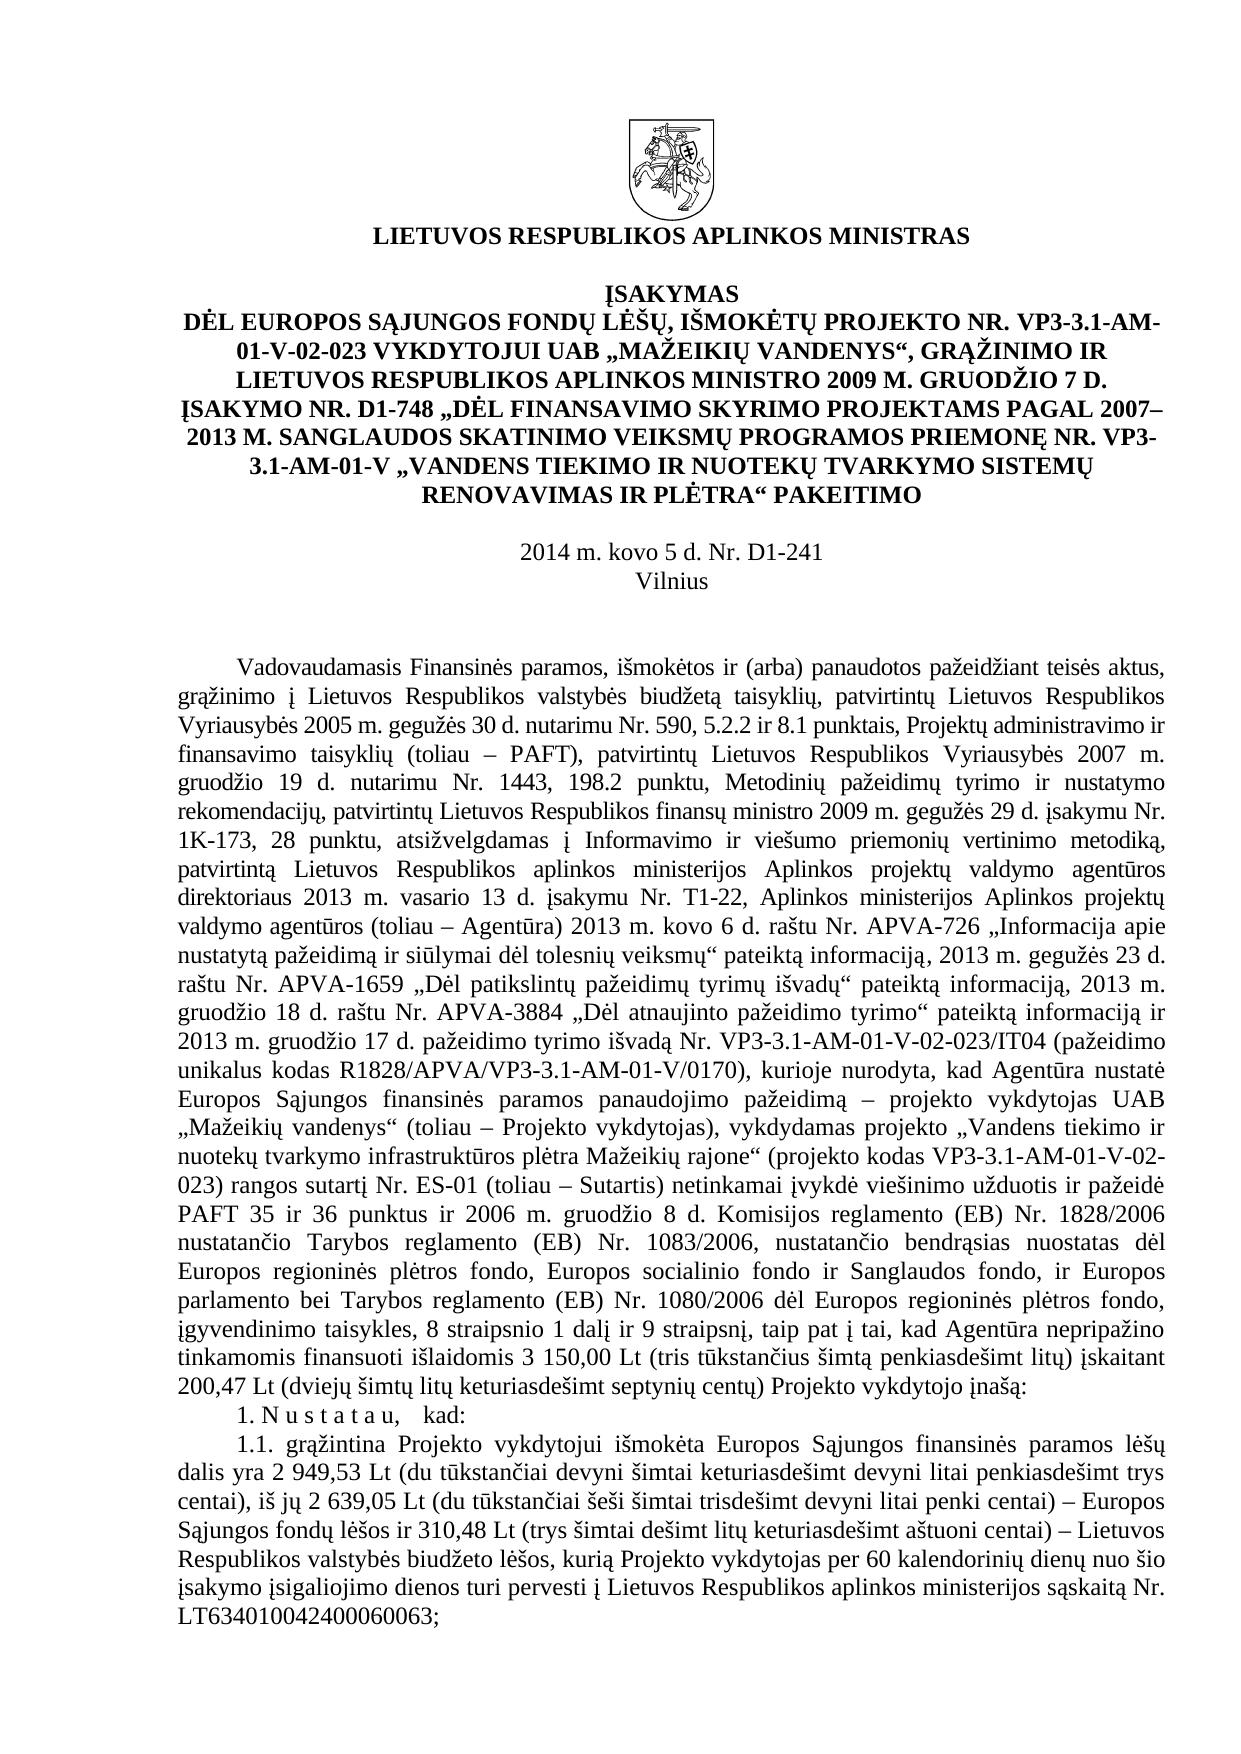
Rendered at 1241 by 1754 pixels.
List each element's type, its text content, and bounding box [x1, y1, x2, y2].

text LIETUVOS RESPUBLIKOS APLINKOS MINISTRAS [177, 221, 1166, 250]
text 1. N u s t a t a u, kad: [177, 1400, 1166, 1429]
text Vadovaudamasis Finansinės paramos, išmokėtos ir (arba) panaudotos pažeidžiant teisės aktus, grąžinimo į Lietuvos Respublikos valstybės biudžetą taisyklių, patvirtintų Lietuvos Respublikos Vyriausybės 2005 m. gegužės 30 d. nutarimu Nr. 590, 5.2.2 ir 8.1 punktais, Projektų administravimo ir finansavimo taisyklių (toliau – PAFT), patvirtintų Lietuvos Respublikos Vyriausybės 2007 m. gruodžio 19 d. nutarimu Nr. 1443, 198.2 punktu, Metodinių pažeidimų tyrimo ir nustatymo rekomendacijų, patvirtintų Lietuvos Respublikos finansų ministro 2009 m. gegužės 29 d. įsakymu Nr. 1K-173, 28 punktu, atsižvelgdamas į Informavimo ir viešumo priemonių vertinimo metodiką, patvirtintą Lietuvos Respublikos aplinkos ministerijos Aplinkos projektų valdymo agentūros direktoriaus 2013 m. vasario 13 d. įsakymu Nr. T1-22, Aplinkos ministerijos Aplinkos projektų valdymo agentūros (toliau – Agentūra) 2013 m. kovo 6 d. raštu Nr. APVA-726 „Informacija apie nustatytą pažeidimą ir siūlymai dėl tolesnių veiksmų“ pateiktą informaciją, 2013 m. gegužės 23 d. raštu Nr. APVA-1659 „Dėl patikslintų pažeidimų tyrimų išvadų“ pateiktą informaciją, 2013 m. gruodžio 18 d. raštu Nr. APVA-3884 „Dėl atnaujinto pažeidimo tyrimo“ pateiktą informaciją ir 2013 m. gruodžio 17 d. pažeidimo tyrimo išvadą Nr. VP3-3.1-AM-01-V-02-023/IT04 (pažeidimo unikalus kodas R1828/APVA/VP3-3.1-AM-01-V/0170), kurioje nurodyta, kad Agentūra nustatė Europos Sąjungos finansinės paramos panaudojimo pažeidimą – projekto vykdytojas UAB „Mažeikių vandenys“ (toliau – Projekto vykdytojas), vykdydamas projekto „Vandens tiekimo ir nuotekų tvarkymo infrastruktūros plėtra Mažeikių rajone“ (projekto kodas VP3-3.1-AM-01-V-02-023) rangos sutartį Nr. ES-01 (toliau – Sutartis) netinkamai įvykdė viešinimo užduotis ir pažeidė PAFT 35 ir 36 punktus ir 2006 m. gruodžio 8 d. Komisijos reglamento (EB) Nr. 1828/2006 nustatančio Tarybos reglamento (EB) Nr. 1083/2006, nustatančio bendrąsias nuostatas dėl Europos regioninės plėtros fondo, Europos socialinio fondo ir Sanglaudos fondo, ir Europos parlamento bei Tarybos reglamento (EB) Nr. 1080/2006 dėl Europos regioninės plėtros fondo, įgyvendinimo taisykles, 8 straipsnio 1 dalį ir 9 straipsnį, taip pat į tai, kad Agentūra nepripažino tinkamomis finansuoti išlaidomis 3 150,00 Lt (tris tūkstančius šimtą penkiasdešimt litų) įskaitant 200,47 Lt (dviejų šimtų litų keturiasdešimt septynių centų) Projekto vykdytojo įnašą: [177, 652, 1166, 1400]
text 2014 m. kovo 5 d. Nr. D1-241 [177, 537, 1166, 566]
text 1.1. grąžintina Projekto vykdytojui išmokėta Europos Sąjungos finansinės paramos lėšų dalis yra 2 949,53 Lt (du tūkstančiai devyni šimtai keturiasdešimt devyni litai penkiasdešimt trys centai), iš jų 2 639,05 Lt (du tūkstančiai šeši šimtai trisdešimt devyni litai penki centai) – Europos Sąjungos fondų lėšos ir 310,48 Lt (trys šimtai dešimt litų keturiasdešimt aštuoni centai) – Lietuvos Respublikos valstybės biudžeto lėšos, kurią Projekto vykdytojas per 60 kalendorinių dienų nuo šio įsakymo įsigaliojimo dienos turi pervesti į Lietuvos Respublikos aplinkos ministerijos sąskaitą Nr. LT634010042400060063; [177, 1429, 1166, 1630]
text Vilnius [177, 566, 1166, 624]
text ĮSAKYMAS [177, 279, 1166, 307]
text DĖL EUROPOS SĄJUNGOS FONDŲ LĖŠŲ, IŠMOKĖTŲ PROJEKTO NR. VP3-3.1-AM-01-V-02-023 VYKDYTOJUI UAB „MAŽEIKIŲ VANDENYS“, GRĄŽINIMO IR LIETUVOS RESPUBLIKOS APLINKOS MINISTRO 2009 M. GRUODŽIO 7 D. ĮSAKYMO NR. D1-748 „DĖL FINANSAVIMO SKYRIMO PROJEKTAMS PAGAL 2007–2013 M. SANGLAUDOS SKATINIMO VEIKSMŲ PROGRAMOS PRIEMONĘ NR. VP3-3.1-AM-01-V „VANDENS TIEKIMO IR NUOTEKŲ TVARKYMO SISTEMŲ RENOVAVIMAS IR PLĖTRA“ PAKEITIMO [177, 307, 1166, 509]
